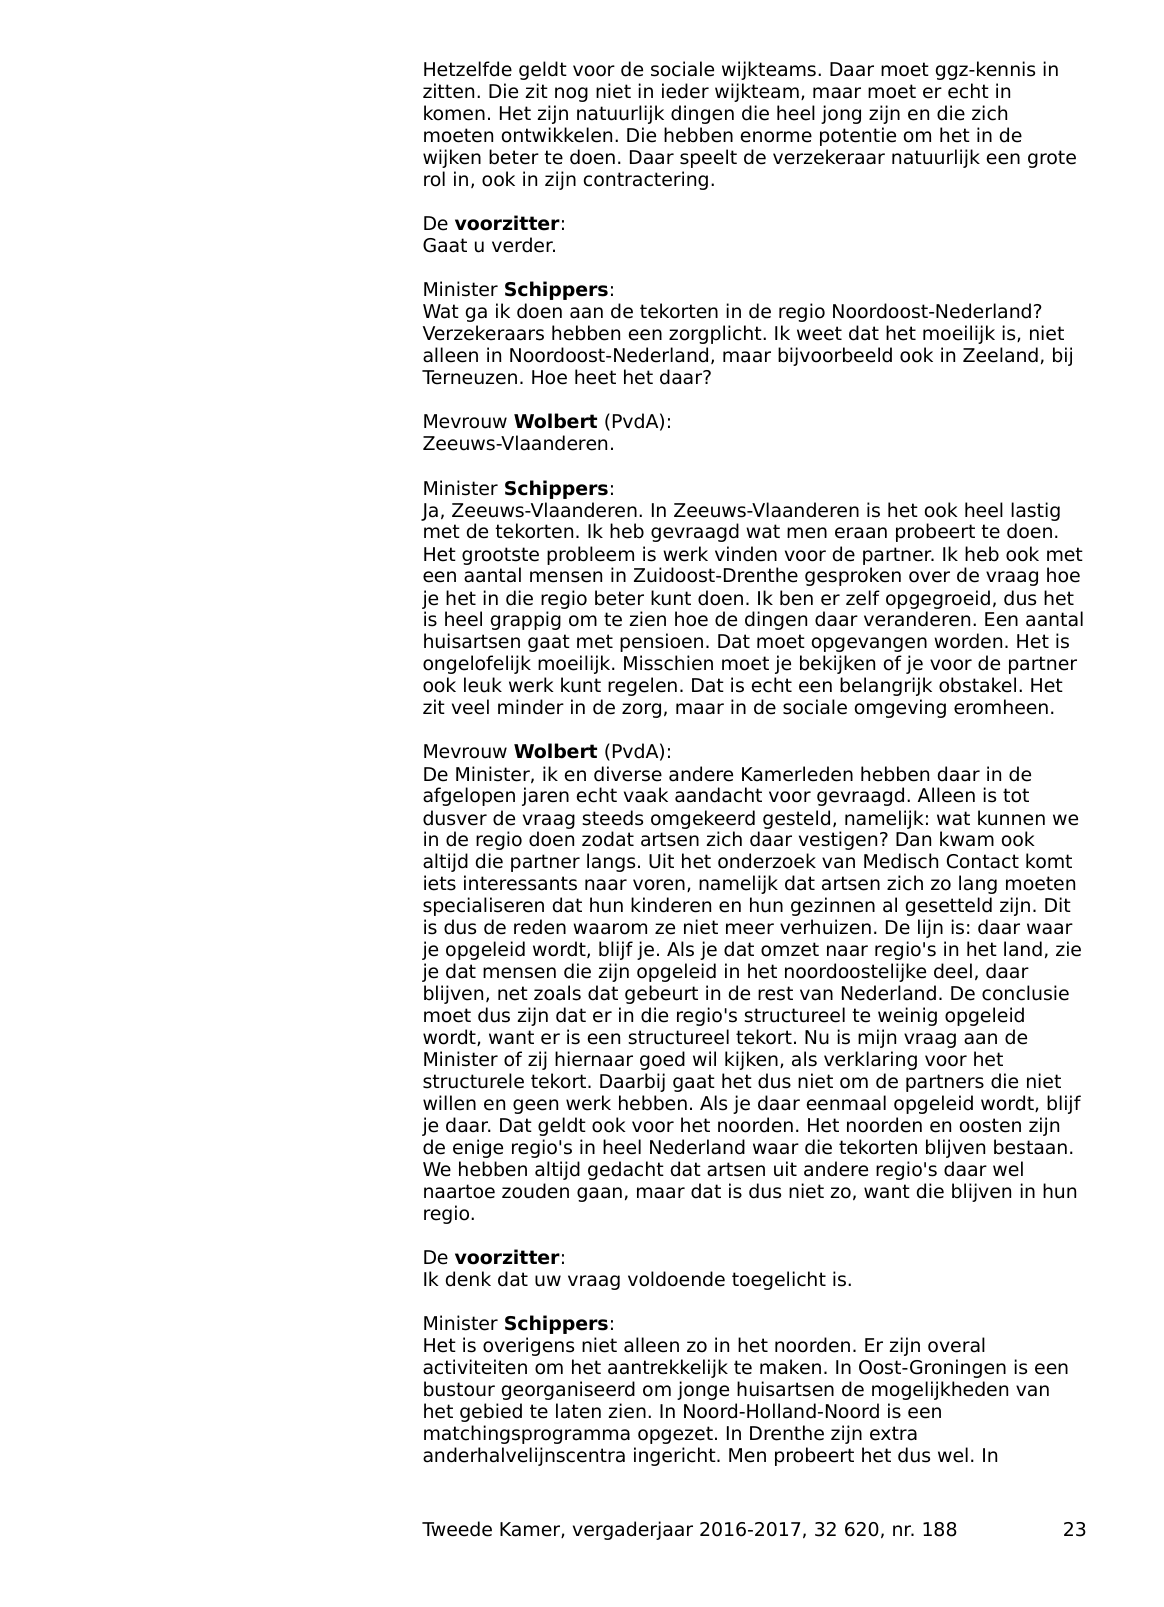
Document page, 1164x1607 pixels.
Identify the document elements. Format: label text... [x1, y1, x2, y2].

text Gaat u verder. [422, 235, 1087, 257]
text Minister Schippers: [422, 279, 1087, 301]
text Ja, Zeeuws-Vlaanderen. In Zeeuws-Vlaanderen is het ook heel lastig met de tekorten. Ik heb gevraagd wat men eraan probeert te doen. Het grootste probleem is werk vinden voor de partner. Ik heb ook met een aantal mensen in Zuidoost-Drenthe gesproken over de vraag hoe je het in die regio beter kunt doen. Ik ben er zelf opgegroeid, dus het is heel grappig om te zien hoe de dingen daar veranderen. Een aantal huisartsen gaat met pensioen. Dat moet opgevangen worden. Het is ongelofelijk moeilijk. Misschien moet je bekijken of je voor de partner ook leuk werk kunt regelen. Dat is echt een belangrijk obstakel. Het zit veel minder in de zorg, maar in de sociale omgeving eromheen. [422, 499, 1087, 719]
text De Minister, ik en diverse andere Kamerleden hebben daar in de afgelopen jaren echt vaak aandacht voor gevraagd. Alleen is tot dusver de vraag steeds omgekeerd gesteld, namelijk: wat kunnen we in de regio doen zodat artsen zich daar vestigen? Dan kwam ook altijd die partner langs. Uit het onderzoek van Medisch Contact komt iets interessants naar voren, namelijk dat artsen zich zo lang moeten specialiseren dat hun kinderen en hun gezinnen al gesetteld zijn. Dit is dus de reden waarom ze niet meer verhuizen. De lijn is: daar waar je opgeleid wordt, blijf je. Als je dat omzet naar regio's in het land, zie je dat mensen die zijn opgeleid in het noordoostelijke deel, daar blijven, net zoals dat gebeurt in de rest van Nederland. De conclusie moet dus zijn dat er in die regio's structureel te weinig opgeleid wordt, want er is een structureel tekort. Nu is mijn vraag aan de Minister of zij hiernaar goed wil kijken, als verklaring voor het structurele tekort. Daarbij gaat het dus niet om de partners die niet willen en geen werk hebben. Als je daar eenmaal opgeleid wordt, blijf je daar. Dat geldt ook voor het noorden. Het noorden en oosten zijn de enige regio's in heel Nederland waar die tekorten blijven bestaan. We hebben altijd gedacht dat artsen uit andere regio's daar wel naartoe zouden gaan, maar dat is dus niet zo, want die blijven in hun regio. [422, 763, 1087, 1225]
text Minister Schippers: [422, 477, 1087, 499]
text Zeeuws-Vlaanderen. [422, 433, 1087, 455]
text Hetzelfde geldt voor de sociale wijkteams. Daar moet ggz-kennis in zitten. Die zit nog niet in ieder wijkteam, maar moet er echt in komen. Het zijn natuurlijk dingen die heel jong zijn en die zich moeten ontwikkelen. Die hebben enorme potentie om het in de wijken beter te doen. Daar speelt de verzekeraar natuurlijk een grote rol in, ook in zijn contractering. [422, 59, 1087, 191]
text Ik denk dat uw vraag voldoende toegelicht is. [422, 1269, 1087, 1291]
text Het is overigens niet alleen zo in het noorden. Er zijn overal activiteiten om het aantrekkelijk te maken. In Oost-Groningen is een bustour georganiseerd om jonge huisartsen de mogelijkheden van het gebied te laten zien. In Noord-Holland-Noord is een matchingsprogramma opgezet. In Drenthe zijn extra anderhalvelijnscentra ingericht. Men probeert het dus wel. In [422, 1335, 1087, 1467]
text Wat ga ik doen aan de tekorten in de regio Noordoost-Nederland? Verzekeraars hebben een zorgplicht. Ik weet dat het moeilijk is, niet alleen in Noordoost-Nederland, maar bijvoorbeeld ook in Zeeland, bij Terneuzen. Hoe heet het daar? [422, 301, 1087, 389]
text Mevrouw Wolbert (PvdA): [422, 741, 1087, 763]
text De voorzitter: [422, 213, 1087, 235]
text De voorzitter: [422, 1247, 1087, 1269]
text Minister Schippers: [422, 1313, 1087, 1335]
text Mevrouw Wolbert (PvdA): [422, 411, 1087, 433]
